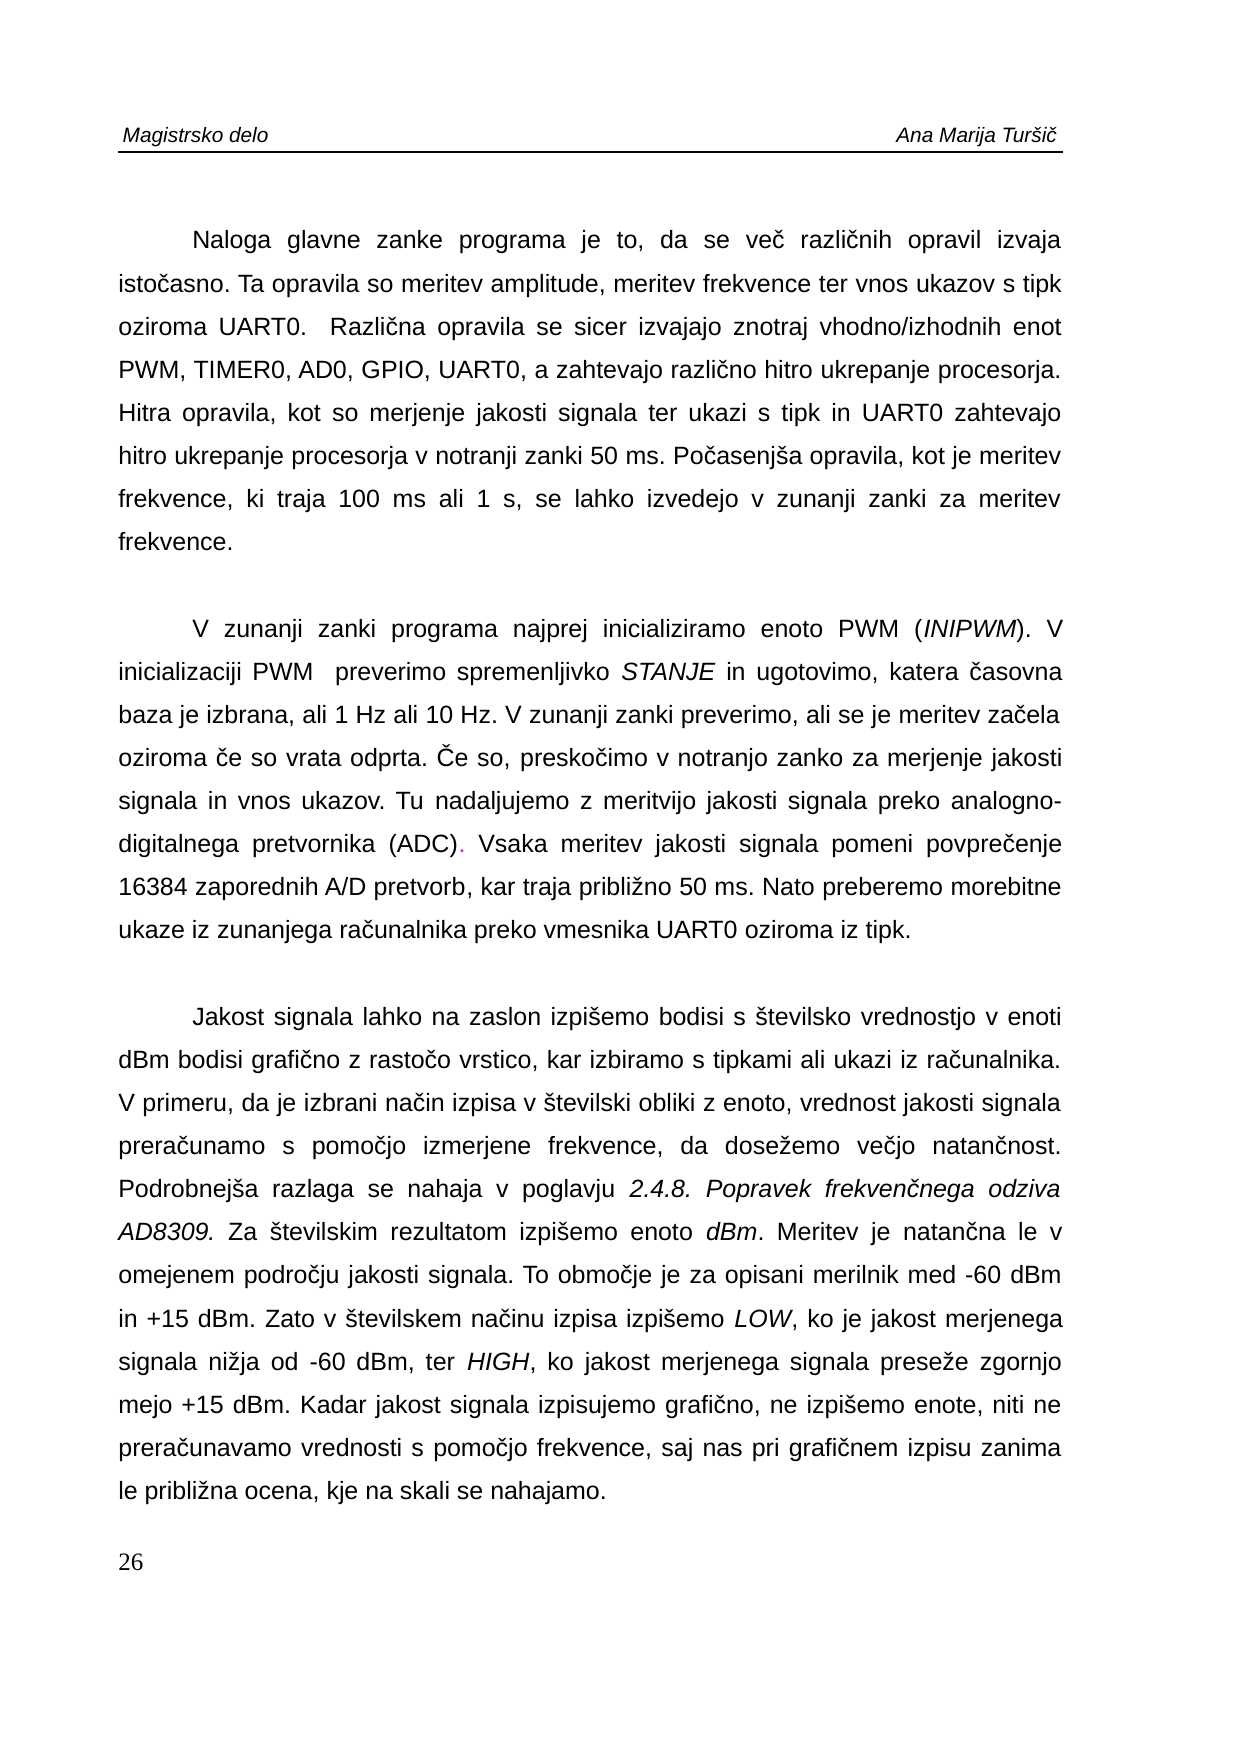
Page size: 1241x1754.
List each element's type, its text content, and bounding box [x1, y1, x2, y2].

text Naloga glavne zanke programa je to, da se več različnih opravil izvaja istočasno. Ta opravila so meritev amplitude, meritev frekvence ter vnos ukazov s tipk oziroma UART0. Različna opravila se sicer izvajajo znotraj vhodno/izhodnih enot PWM, TIMER0, AD0, GPIO, UART0, a zahtevajo različno hitro ukrepanje procesorja. Hitra opravila, kot so merjenje jakosti signala ter ukazi s tipk in UART0 zahtevajo hitro ukrepanje procesorja v notranji zanki 50 ms. Počasenjša opravila, kot je meritev frekvence, ki traja 100 ms ali 1 s, se lahko izvedejo v zunanji zanki za meritev frekvence. [118, 226, 1063, 556]
text Jakost signala lahko na zaslon izpišemo bodisi s številsko vrednostjo v enoti dBm bodisi grafično z rastočo vrstico, kar izbiramo s tipkami ali ukazi iz računalnika. V primeru, da je izbrani način izpisa v številski obliki z enoto, vrednost jakosti signala preračunamo s pomočjo izmerjene frekvence, da dosežemo večjo natančnost. Podrobnejša razlaga se nahaja v poglavju 2.4.8. Popravek frekvenčnega odziva AD8309. Za številskim rezultatom izpišemo enoto dBm. Meritev je natančna le v omejenem področju jakosti signala. To območje je za opisani merilnik med -60 dBm in +15 dBm. Zato v številskem načinu izpisa izpišemo LOW, ko je jakost merjenega signala nižja od -60 dBm, ter HIGH, ko jakost merjenega signala preseže zgornjo mejo +15 dBm. Kadar jakost signala izpisujemo grafično, ne izpišemo enote, niti ne preračunavamo vrednosti s pomočjo frekvence, saj nas pri grafičnem izpisu zanima le približna ocena, kje na skali se nahajamo. [118, 1002, 1063, 1505]
text V zunanji zanki programa najprej inicializiramo enoto PWM (INIPWM). V inicializaciji PWM preverimo spremenljivko STANJE in ugotovimo, katera časovna baza je izbrana, ali 1 Hz ali 10 Hz. V zunanji zanki preverimo, ali se je meritev začela oziroma če so vrata odprta. Če so, preskočimo v notranjo zanko za merjenje jakosti signala in vnos ukazov. Tu nadaljujemo z meritvijo jakosti signala preko analogno-digitalnega pretvornika (ADC). Vsaka meritev jakosti signala pomeni povprečenje 16384 zaporednih A/D pretvorb, kar traja približno 50 ms. Nato preberemo morebitne ukaze iz zunanjega računalnika preko vmesnika UART0 oziroma iz tipk. [118, 614, 1063, 944]
